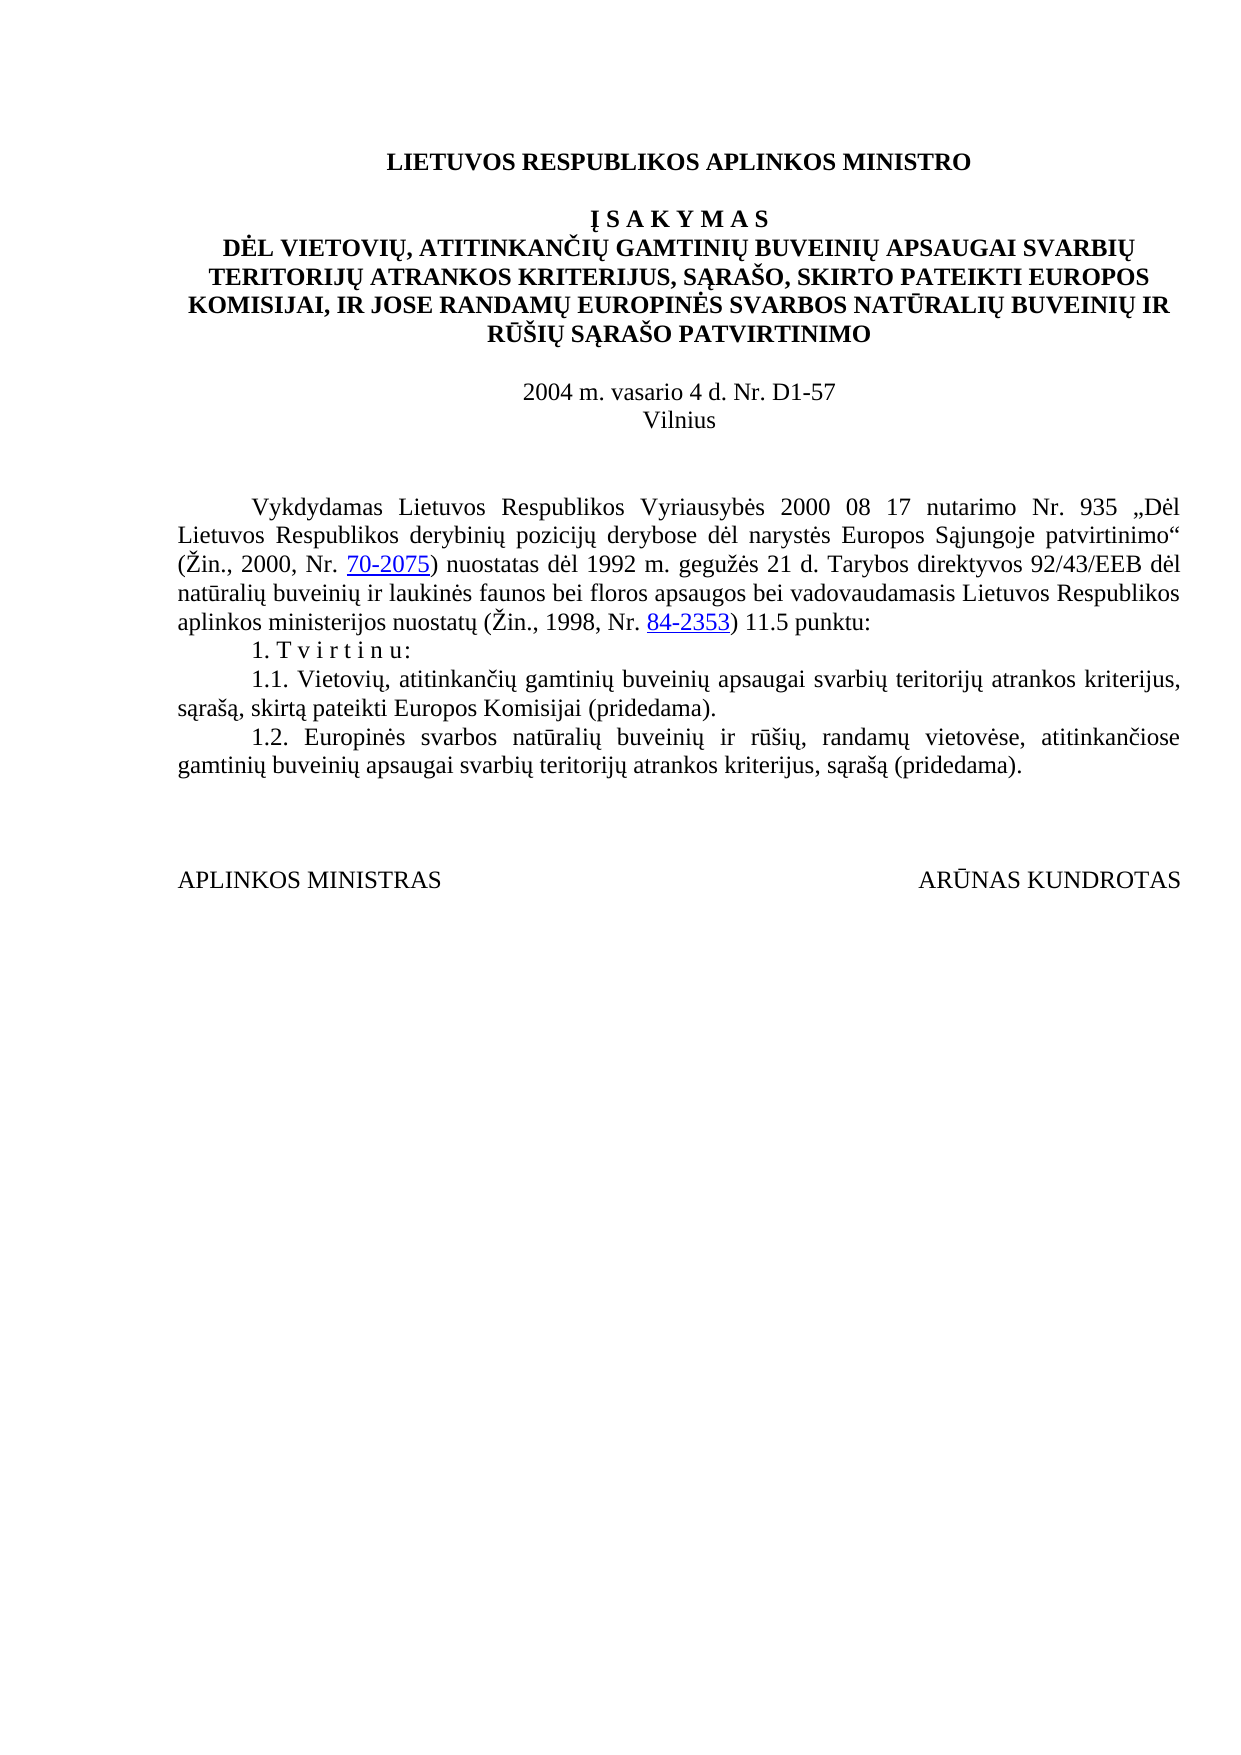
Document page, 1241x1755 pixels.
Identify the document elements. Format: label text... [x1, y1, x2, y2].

text Vykdydamas Lietuvos Respublikos Vyriausybės 2000 08 17 nutarimo Nr. 935 „Dėl Lietuvos Respublikos derybinių pozicijų derybose dėl narystės Europos Sąjungoje patvirtinimo“ (Žin., 2000, Nr. 70-2075) nuostatas dėl 1992 m. gegužės 21 d. Tarybos direktyvos 92/43/EEB dėl natūralių buveinių ir laukinės faunos bei floros apsaugos bei vadovaudamasis Lietuvos Respublikos aplinkos ministerijos nuostatų (Žin., 1998, Nr. 84-2353) 11.5 punktu: [177, 492, 1181, 636]
text Į S A K Y M A S [177, 204, 1181, 233]
text 1.1. Vietovių, atitinkančių gamtinių buveinių apsaugai svarbių teritorijų atrankos kriterijus, sąrašą, skirtą pateikti Europos Komisijai (pridedama). [177, 664, 1181, 722]
text 2004 m. vasario 4 d. Nr. D1-57 [177, 377, 1181, 406]
text LIETUVOS RESPUBLIKOS APLINKOS MINISTRO [177, 147, 1181, 176]
text 1. Tvirtinu: [177, 636, 1181, 664]
text 1.2. Europinės svarbos natūralių buveinių ir rūšių, randamų vietovėse, atitinkančiose gamtinių buveinių apsaugai svarbių teritorijų atrankos kriterijus, sąrašą (pridedama). [177, 722, 1181, 779]
text DĖL VIETOVIŲ, ATITINKANČIŲ GAMTINIŲ BUVEINIŲ APSAUGAI SVARBIŲ TERITORIJŲ ATRANKOS KRITERIJUS, SĄRAŠO, SKIRTO PATEIKTI EUROPOS KOMISIJAI, IR JOSE RANDAMŲ EUROPINĖS SVARBOS NATŪRALIŲ BUVEINIŲ IR RŪŠIŲ SĄRAŠO PATVIRTINIMO [177, 233, 1181, 348]
text Vilnius [177, 406, 1181, 434]
text APLINKOS Ministras Arūnas Kundrotas [177, 866, 1181, 894]
